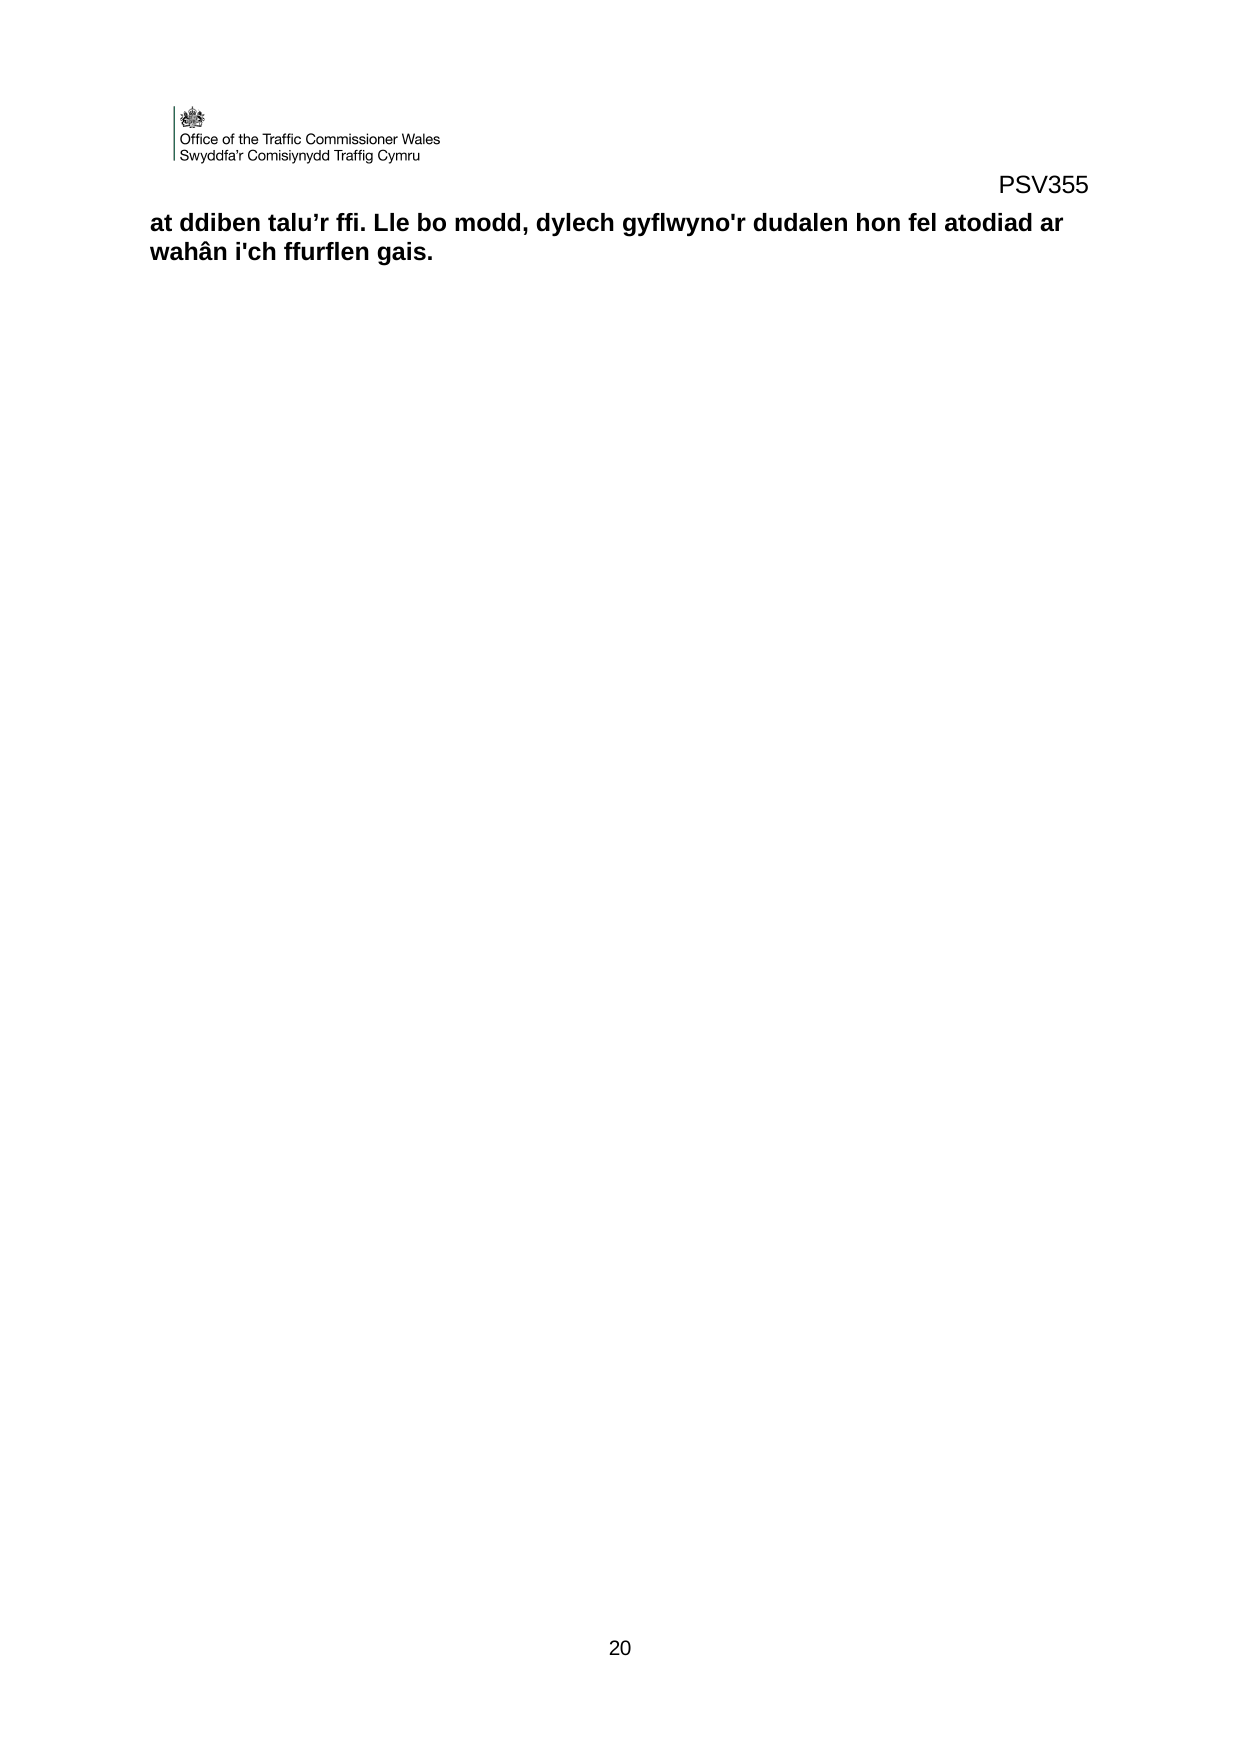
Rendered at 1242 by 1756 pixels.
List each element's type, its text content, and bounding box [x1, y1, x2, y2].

text at ddiben talu’r ffi. Lle bo modd, dylech gyflwyno'r dudalen hon fel atodiad ar wahân i'ch ffurflen gais. [150, 208, 1104, 266]
